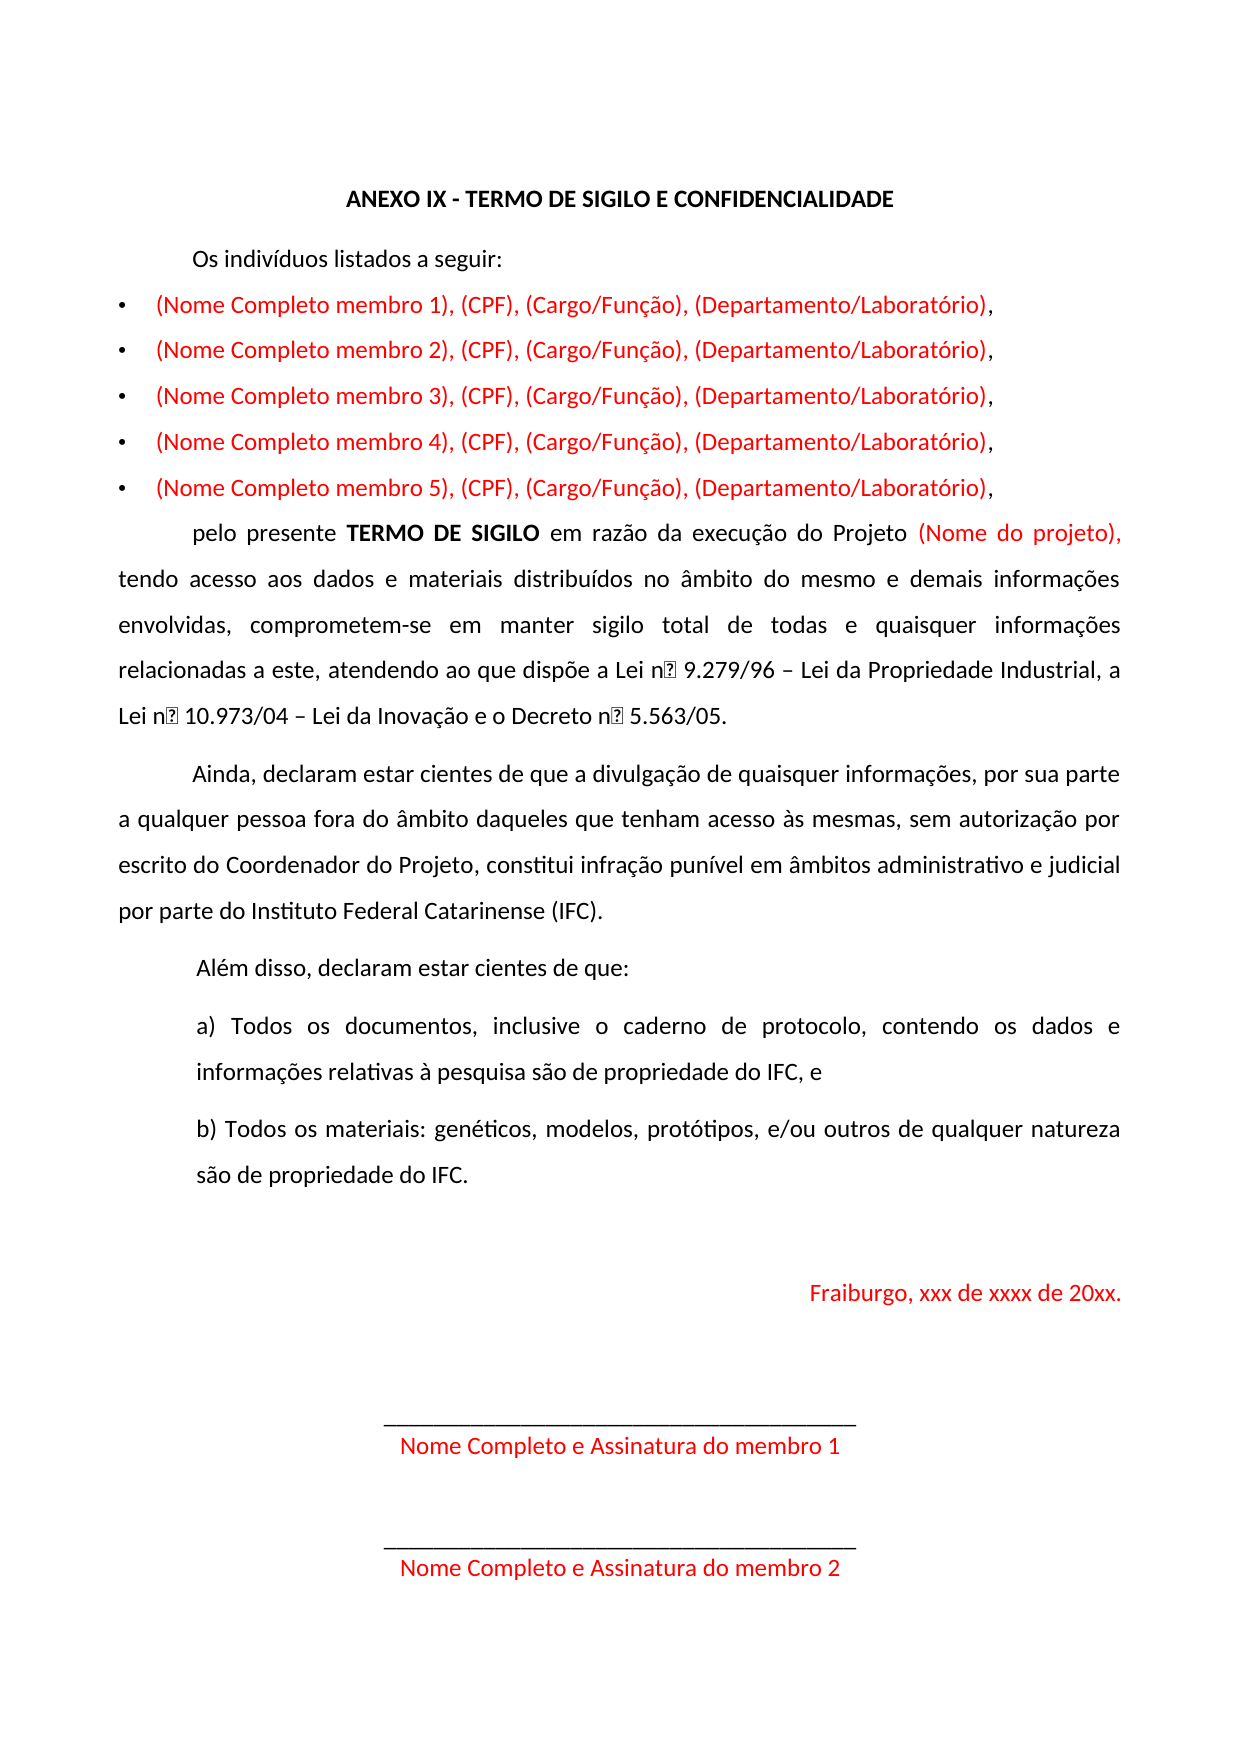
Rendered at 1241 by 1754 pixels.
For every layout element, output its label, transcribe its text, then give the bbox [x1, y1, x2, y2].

text Nome Completo e Assinatura do membro 2 [118, 1552, 1122, 1583]
list (Nome Completo membro 3), (CPF), (Cargo/Função), (Departamento/Laboratório), [81, 380, 1122, 411]
text ANEXO IX - TERMO DE SIGILO E CONFIDENCIALIDADE [118, 183, 1122, 214]
text pelo presente TERMO DE SIGILO em razão da execução do Projeto (Nome do projeto), tendo acesso aos dados e materiais distribuídos no âmbito do mesmo e demais informações envolvidas, comprometem-se em manter sigilo total de todas e quaisquer informações relacionadas a este, atendendo ao que dispõe a Lei n 9.279/96 – Lei da Propriedade Industrial, a Lei n 10.973/04 – Lei da Inovação e o Decreto n 5.563/05. [118, 517, 1122, 731]
text b) Todos os materiais: genéticos, modelos, protótipos, e/ou outros de qualquer natureza são de propriedade do IFC. [196, 1113, 1122, 1189]
text Nome Completo e Assinatura do membro 1 [118, 1430, 1122, 1461]
list (Nome Completo membro 1), (CPF), (Cargo/Função), (Departamento/Laboratório), [81, 289, 1122, 319]
text Além disso, declaram estar cientes de que: [196, 953, 1122, 983]
text ______________________________________ [118, 1400, 1122, 1430]
text Ainda, declaram estar cientes de que a divulgação de quaisquer informações, por sua parte a qualquer pessoa fora do âmbito daqueles que tenham acesso às mesmas, sem autorização por escrito do Coordenador do Projeto, constitui infração punível em âmbitos administrativo e judicial por parte do Instituto Federal Catarinense (IFC). [118, 758, 1122, 926]
list (Nome Completo membro 4), (CPF), (Cargo/Função), (Departamento/Laboratório), [81, 426, 1122, 457]
text a) Todos os documentos, inclusive o caderno de protocolo, contendo os dados e informações relativas à pesquisa são de propriedade do IFC, e [196, 1010, 1122, 1086]
list (Nome Completo membro 5), (CPF), (Cargo/Função), (Departamento/Laboratório), [81, 472, 1122, 502]
text Fraiburgo, xxx de xxxx de 20xx. [118, 1278, 1122, 1308]
list (Nome Completo membro 2), (CPF), (Cargo/Função), (Departamento/Laboratório), [81, 334, 1122, 365]
text ______________________________________ [118, 1522, 1122, 1552]
text Os indivíduos listados a seguir: [118, 243, 1122, 274]
